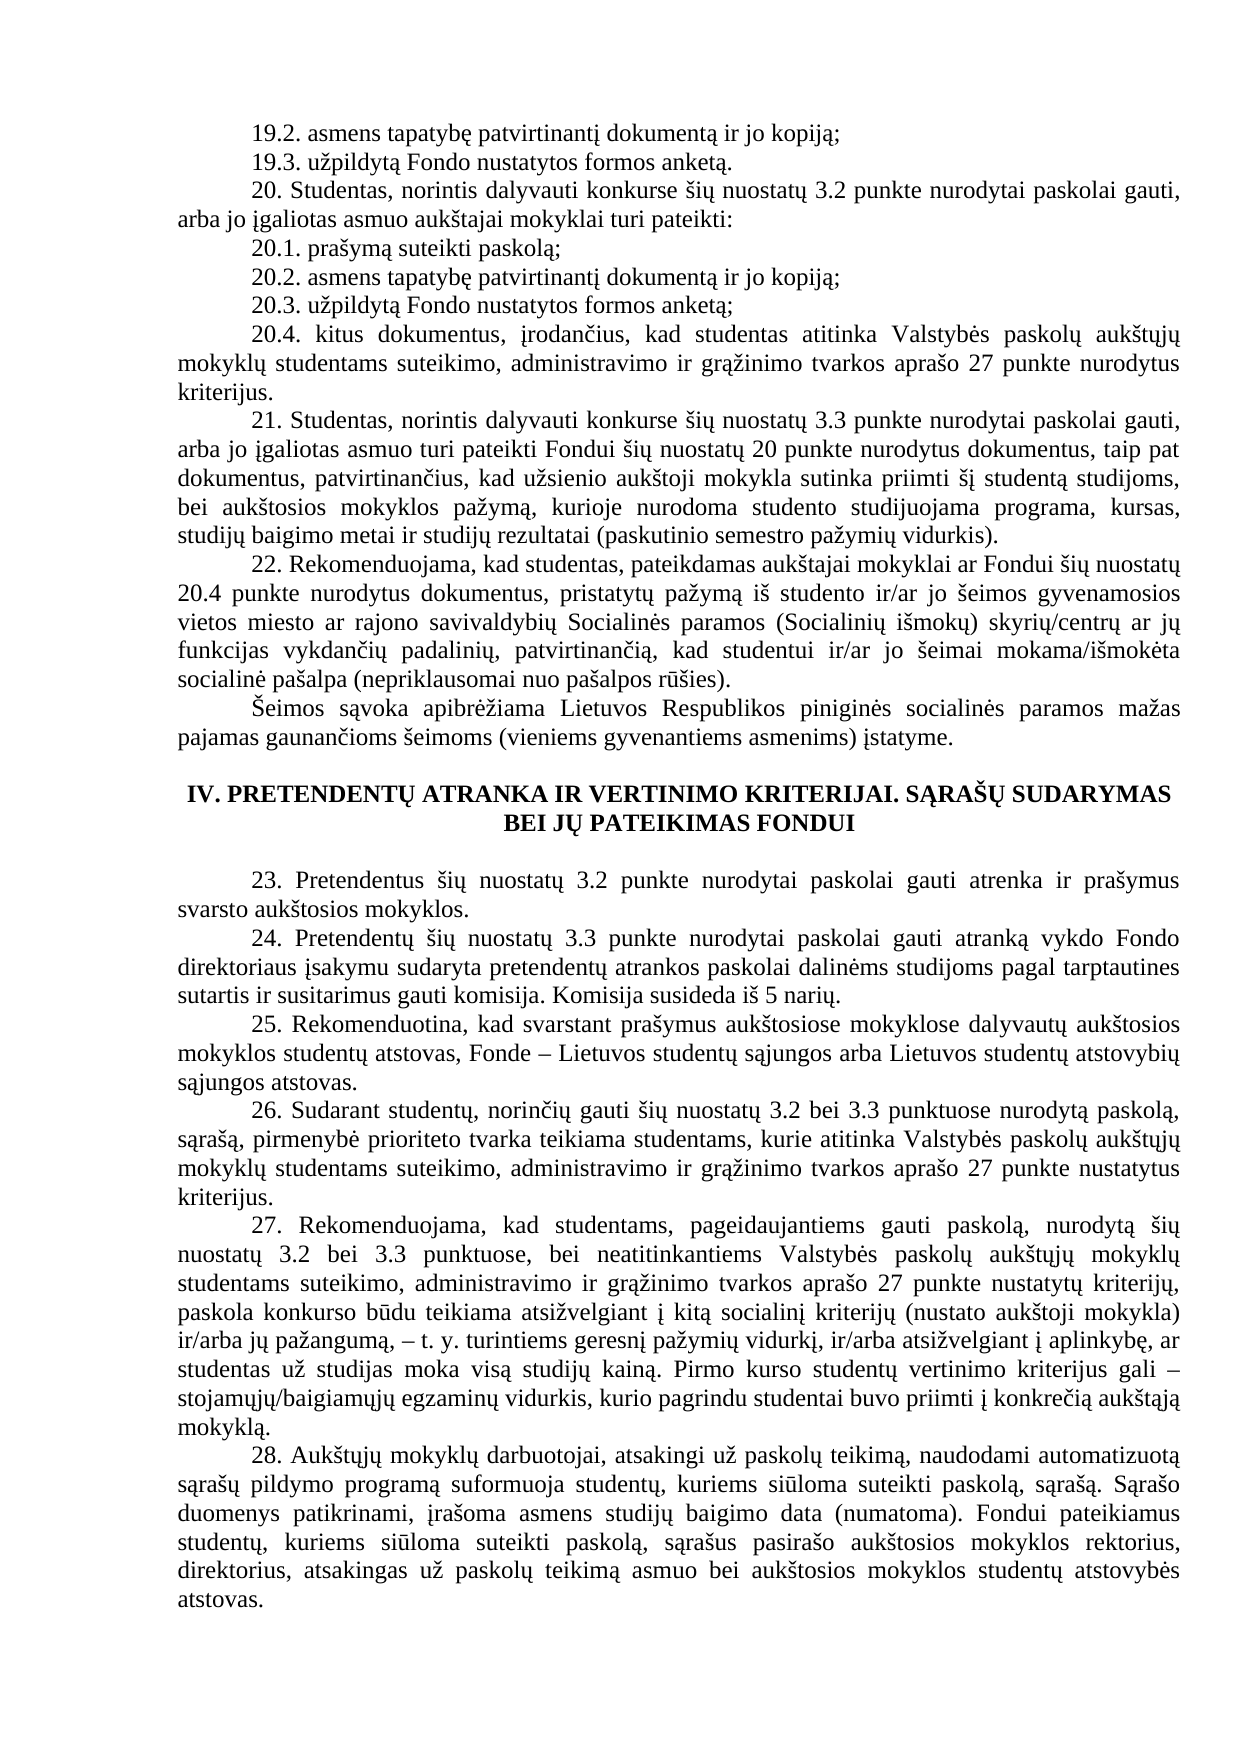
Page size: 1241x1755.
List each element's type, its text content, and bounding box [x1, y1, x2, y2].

text 20. Studentas, norintis dalyvauti konkurse šių nuostatų 3.2 punkte nurodytai paskolai gauti, arba jo įgaliotas asmuo aukštajai mokyklai turi pateikti: [177, 176, 1181, 233]
text 21. Studentas, norintis dalyvauti konkurse šių nuostatų 3.3 punkte nurodytai paskolai gauti, arba jo įgaliotas asmuo turi pateikti Fondui šių nuostatų 20 punkte nurodytus dokumentus, taip pat dokumentus, patvirtinančius, kad užsienio aukštoji mokykla sutinka priimti šį studentą studijoms, bei aukštosios mokyklos pažymą, kurioje nurodoma studento studijuojama programa, kursas, studijų baigimo metai ir studijų rezultatai (paskutinio semestro pažymių vidurkis). [177, 406, 1181, 549]
text 20.1. prašymą suteikti paskolą; [177, 233, 1181, 262]
text 28. Aukštųjų mokyklų darbuotojai, atsakingi už paskolų teikimą, naudodami automatizuotą sąrašų pildymo programą suformuoja studentų, kuriems siūloma suteikti paskolą, sąrašą. Sąrašo duomenys patikrinami, įrašoma asmens studijų baigimo data (numatoma). Fondui pateikiamus studentų, kuriems siūloma suteikti paskolą, sąrašus pasirašo aukštosios mokyklos rektorius, direktorius, atsakingas už paskolų teikimą asmuo bei aukštosios mokyklos studentų atstovybės atstovas. [177, 1441, 1181, 1613]
text IV. PRETENDENTŲ ATRANKA IR VERTINIMO KRITERIJAI. SĄRAŠŲ SUDARYMAS BEI JŲ PATEIKIMAS FONDUI [177, 779, 1181, 837]
text 26. Sudarant studentų, norinčių gauti šių nuostatų 3.2 bei 3.3 punktuose nurodytą paskolą, sąrašą, pirmenybė prioriteto tvarka teikiama studentams, kurie atitinka Valstybės paskolų aukštųjų mokyklų studentams suteikimo, administravimo ir grąžinimo tvarkos aprašo 27 punkte nustatytus kriterijus. [177, 1096, 1181, 1211]
text 24. Pretendentų šių nuostatų 3.3 punkte nurodytai paskolai gauti atranką vykdo Fondo direktoriaus įsakymu sudaryta pretendentų atrankos paskolai dalinėms studijoms pagal tarptautines sutartis ir susitarimus gauti komisija. Komisija susideda iš 5 narių. [177, 923, 1181, 1009]
text 22. Rekomenduojama, kad studentas, pateikdamas aukštajai mokyklai ar Fondui šių nuostatų 20.4 punkte nurodytus dokumentus, pristatytų pažymą iš studento ir/ar jo šeimos gyvenamosios vietos miesto ar rajono savivaldybių Socialinės paramos (Socialinių išmokų) skyrių/centrų ar jų funkcijas vykdančių padalinių, patvirtinančią, kad studentui ir/ar jo šeimai mokama/išmokėta socialinė pašalpa (nepriklausomai nuo pašalpos rūšies). [177, 549, 1181, 693]
text 25. Rekomenduotina, kad svarstant prašymus aukštosiose mokyklose dalyvautų aukštosios mokyklos studentų atstovas, Fonde – Lietuvos studentų sąjungos arba Lietuvos studentų atstovybių sąjungos atstovas. [177, 1009, 1181, 1096]
text 23. Pretendentus šių nuostatų 3.2 punkte nurodytai paskolai gauti atrenka ir prašymus svarsto aukštosios mokyklos. [177, 866, 1181, 923]
text Šeimos sąvoka apibrėžiama Lietuvos Respublikos piniginės socialinės paramos mažas pajamas gaunančioms šeimoms (vieniems gyvenantiems asmenims) įstatyme. [177, 693, 1181, 751]
text 19.3. užpildytą Fondo nustatytos formos anketą. [177, 147, 1181, 176]
text 20.2. asmens tapatybę patvirtinantį dokumentą ir jo kopiją; [177, 262, 1181, 291]
text 19.2. asmens tapatybę patvirtinantį dokumentą ir jo kopiją; [177, 118, 1181, 147]
text 27. Rekomenduojama, kad studentams, pageidaujantiems gauti paskolą, nurodytą šių nuostatų 3.2 bei 3.3 punktuose, bei neatitinkantiems Valstybės paskolų aukštųjų mokyklų studentams suteikimo, administravimo ir grąžinimo tvarkos aprašo 27 punkte nustatytų kriterijų, paskola konkurso būdu teikiama atsižvelgiant į kitą socialinį kriterijų (nustato aukštoji mokykla) ir/arba jų pažangumą, – t. y. turintiems geresnį pažymių vidurkį, ir/arba atsižvelgiant į aplinkybę, ar studentas už studijas moka visą studijų kainą. Pirmo kurso studentų vertinimo kriterijus gali – stojamųjų/baigiamųjų egzaminų vidurkis, kurio pagrindu studentai buvo priimti į konkrečią aukštąją mokyklą. [177, 1211, 1181, 1441]
text 20.4. kitus dokumentus, įrodančius, kad studentas atitinka Valstybės paskolų aukštųjų mokyklų studentams suteikimo, administravimo ir grąžinimo tvarkos aprašo 27 punkte nurodytus kriterijus. [177, 319, 1181, 406]
text 20.3. užpildytą Fondo nustatytos formos anketą; [177, 291, 1181, 319]
